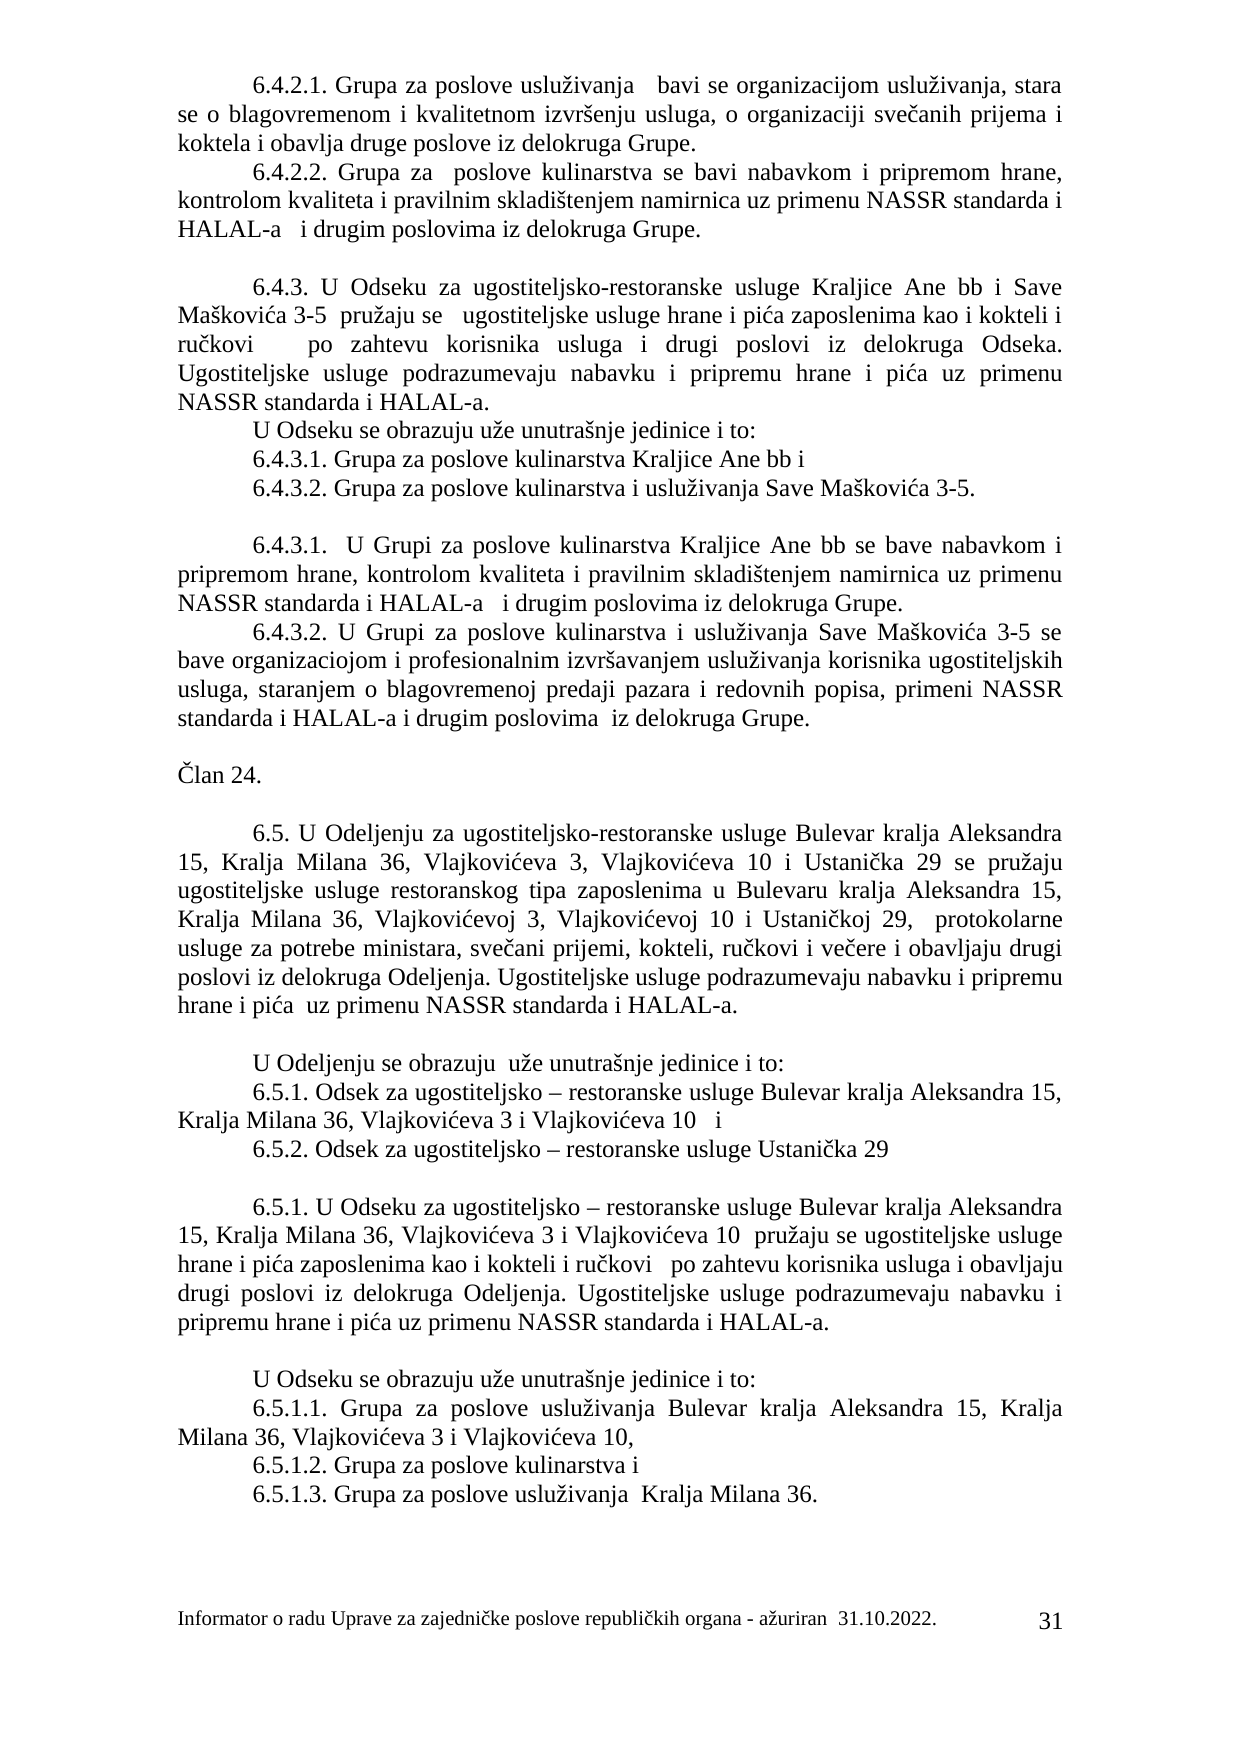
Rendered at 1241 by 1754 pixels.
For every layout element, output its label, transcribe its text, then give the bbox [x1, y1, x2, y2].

subtitle 6.4.2.1. Grupa za poslove usluživanja bavi se organizacijom usluživanja, stara se o blagovremenom i kvalitetnom izvršenju usluga, o organizaciji svečanih prijema i koktela i obavlja druge poslove iz delokruga Grupe. [177, 70, 1063, 157]
subtitle 6.5.1. Odsek za ugostiteljsko – restoranske usluge Bulevar kralja Aleksandra 15, Kralja Milana 36, Vlajkovićeva 3 i Vlajkovićeva 10 i [177, 1077, 1063, 1134]
subtitle 6.5.2. Odsek za ugostiteljsko – restoranske usluge Ustanička 29 [177, 1134, 1063, 1163]
subtitle 6.4.3.1. Grupa za poslove kulinarstva Kraljice Ane bb i [177, 444, 1063, 473]
subtitle 6.4.3.1. U Grupi za poslove kulinarstva Kraljice Ane bb se bave nabavkom i pripremom hrane, kontrolom kvaliteta i pravilnim skladištenjem namirnica uz primenu NASSR standarda i HALAL-a i drugim poslovima iz delokruga Grupe. [177, 530, 1063, 617]
subtitle 6.5.1. U Odseku za ugostiteljsko – restoranske usluge Bulevar kralja Aleksandra 15, Kralja Milana 36, Vlajkovićeva 3 i Vlajkovićeva 10 pružaju se ugostiteljske usluge hrane i pića zaposlenima kao i kokteli i ručkovi po zahtevu korisnika usluga i obavljaju drugi poslovi iz delokruga Odeljenja. Ugostiteljske usluge podrazumevaju nabavku i pripremu hrane i pića uz primenu NASSR standarda i HALAL-a. [177, 1192, 1063, 1335]
subtitle 6.5. U Odeljenju za ugostiteljsko-restoranske usluge Bulevar kralja Aleksandra 15, Kralja Milana 36, Vlajkovićeva 3, Vlajkovićeva 10 i Ustanička 29 se pružaju ugostiteljske usluge restoranskog tipa zaposlenima u Bulevaru kralja Aleksandra 15, Kralja Milana 36, Vlajkovićevoj 3, Vlajkovićevoj 10 i Ustaničkoj 29, protokolarne usluge za potrebe ministara, svečani prijemi, kokteli, ručkovi i večere i obavljaju drugi poslovi iz delokruga Odeljenja. Ugostiteljske usluge podrazumevaju nabavku i pripremu hrane i pića uz primenu NASSR standarda i HALAL-a. [177, 818, 1063, 1019]
subtitle U Odseku se obrazuju uže unutrašnje jedinice i to: [177, 415, 1063, 444]
subtitle U Odseku se obrazuju uže unutrašnje jedinice i to: [177, 1364, 1063, 1393]
subtitle 6.5.1.3. Grupa za poslove usluživanja Kralja Milana 36. [177, 1479, 1063, 1508]
subtitle 6.4.2.2. Grupa za poslove kulinarstva se bavi nabavkom i pripremom hrane, kontrolom kvaliteta i pravilnim skladištenjem namirnica uz primenu NASSR standarda i HALAL-a i drugim poslovima iz delokruga Grupe. [177, 157, 1063, 243]
subtitle 6.5.1.2. Grupa za poslove kulinarstva i [177, 1450, 1063, 1479]
subtitle 6.4.3.2. U Grupi za poslove kulinarstva i usluživanja Save Maškovića 3-5 se bave organizaciojom i profesionalnim izvršavanjem usluživanja korisnika ugostiteljskih usluga, staranjem o blagovremenoj predaji pazara i redovnih popisa, primeni NASSR standarda i HALAL-a i drugim poslovima iz delokruga Grupe. [177, 617, 1063, 732]
subtitle U Odeljenju se obrazuju uže unutrašnje jedinice i to: [177, 1048, 1063, 1077]
subtitle 6.5.1.1. Grupa za poslove usluživanja Bulevar kralja Aleksandra 15, Kralja Milana 36, Vlajkovićeva 3 i Vlajkovićeva 10, [177, 1393, 1063, 1450]
subtitle Član 24. [177, 760, 1063, 789]
subtitle 6.4.3. U Odseku za ugostiteljsko-restoranske usluge Kraljice Ane bb i Save Maškovića 3-5 pružaju se ugostiteljske usluge hrane i pića zaposlenima kao i kokteli i ručkovi po zahtevu korisnika usluga i drugi poslovi iz delokruga Odseka. Ugostiteljske usluge podrazumevaju nabavku i pripremu hrane i pića uz primenu NASSR standarda i HALAL-a. [177, 272, 1063, 415]
subtitle 6.4.3.2. Grupa za poslove kulinarstva i usluživanja Save Maškovića 3-5. [177, 473, 1063, 502]
